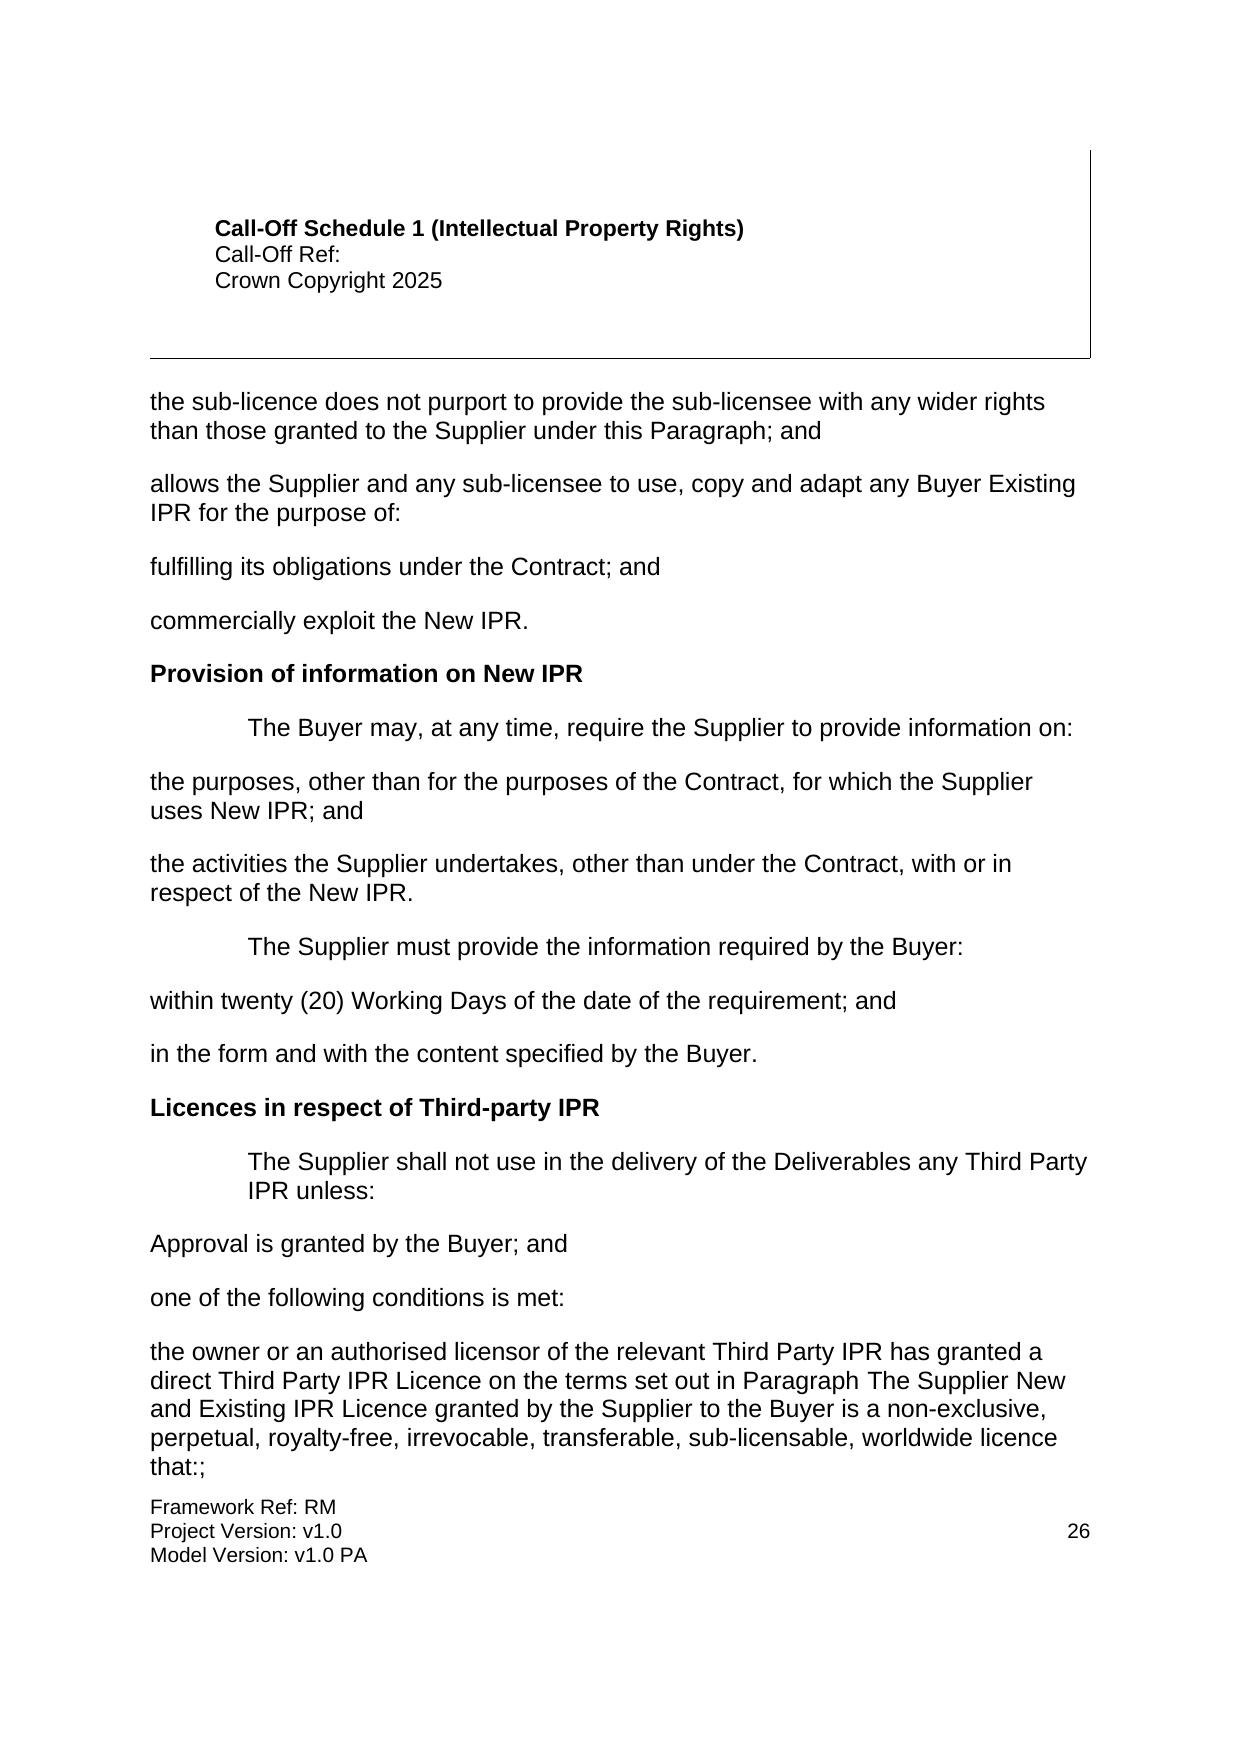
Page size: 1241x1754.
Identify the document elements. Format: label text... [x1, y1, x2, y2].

subtitle The Supplier shall not use in the delivery of the Deliverables any Third Party IPR unless: [247, 1147, 1090, 1204]
subtitle the activities the Supplier undertakes, other than under the Contract, with or in respect of the New IPR. [150, 849, 1090, 907]
subtitle Licences in respect of Third-party IPR [150, 1093, 1090, 1122]
subtitle Approval is granted by the Buyer; and [150, 1229, 1090, 1258]
subtitle in the form and with the content specified by the Buyer. [150, 1039, 1090, 1068]
subtitle fulfilling its obligations under the Contract; and [150, 552, 1090, 581]
subtitle allows the Supplier and any sub-licensee to use, copy and adapt any Buyer Existing IPR for the purpose of: [150, 469, 1090, 527]
subtitle The Buyer may, at any time, require the Supplier to provide information on: [247, 713, 1090, 742]
subtitle one of the following conditions is met: [150, 1283, 1090, 1312]
subtitle The Supplier must provide the information required by the Buyer: [247, 932, 1090, 961]
subtitle the sub-licence does not purport to provide the sub-licensee with any wider rights than those granted to the Supplier under this Paragraph; and [150, 387, 1090, 444]
subtitle Provision of information on New IPR [150, 659, 1090, 688]
subtitle commercially exploit the New IPR. [150, 606, 1090, 634]
subtitle the purposes, other than for the purposes of the Contract, for which the Supplier uses New IPR; and [150, 767, 1090, 824]
subtitle within twenty (20) Working Days of the date of the requirement; and [150, 986, 1090, 1014]
subtitle the owner or an authorised licensor of the relevant Third Party IPR has granted a direct Third Party IPR Licence on the terms set out in Paragraph 2.2; [150, 1337, 1090, 1481]
